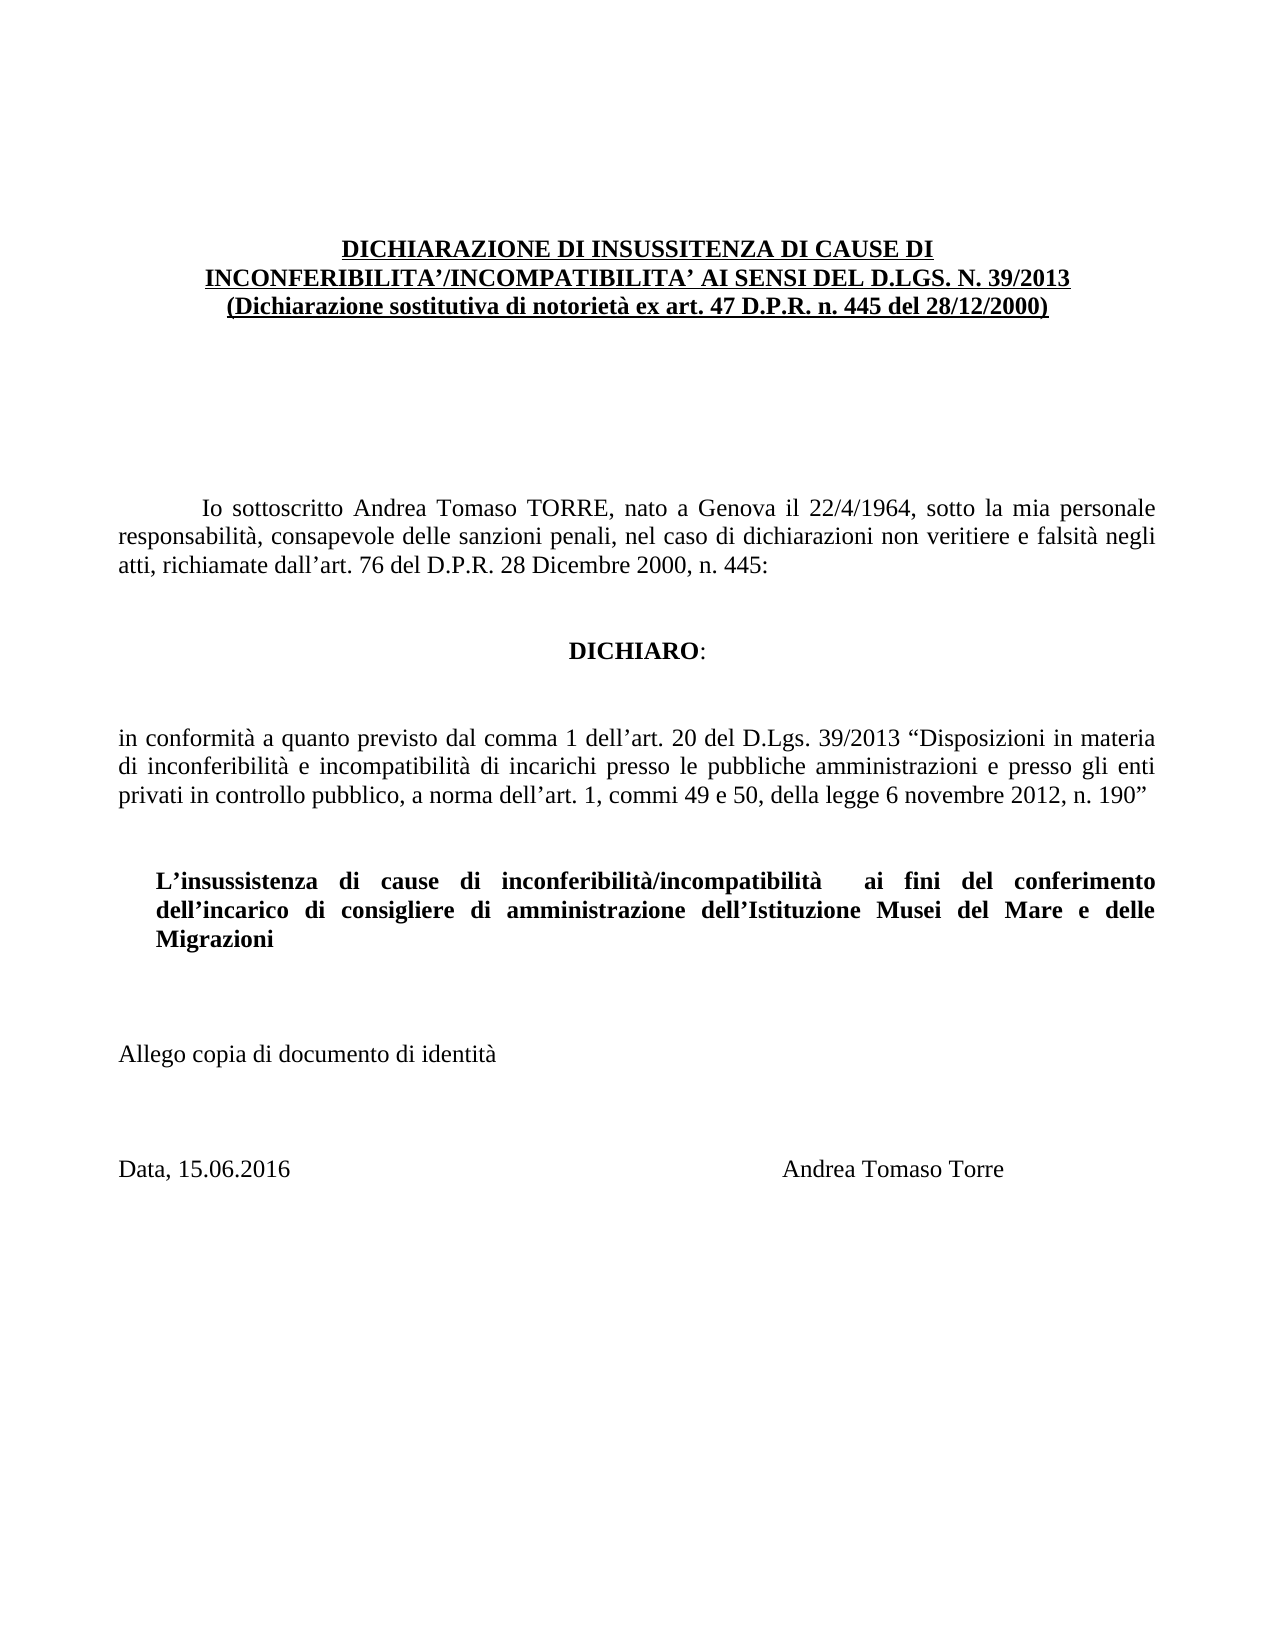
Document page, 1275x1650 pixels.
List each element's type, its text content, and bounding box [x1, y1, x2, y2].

text DICHIARAZIONE DI INSUSSITENZA DI CAUSE DI INCONFERIBILITA’/INCOMPATIBILITA’ AI SENSI DEL D.LGS. N. 39/2013 [118, 234, 1157, 291]
text Data, 15.06.2016 Andrea Tomaso Torre [118, 1154, 1157, 1183]
text in conformità a quanto previsto dal comma 1 dell’art. 20 del D.Lgs. 39/2013 “Disposizioni in materia di inconferibilità e incompatibilità di incarichi presso le pubbliche amministrazioni e presso gli enti privati in controllo pubblico, a norma dell’art. 1, commi 49 e 50, della legge 6 novembre 2012, n. 190” [118, 723, 1157, 809]
text (Dichiarazione sostitutiva di notorietà ex art. 47 D.P.R. n. 445 del 28/12/2000) [118, 291, 1157, 320]
text DICHIARO: [118, 636, 1157, 665]
text Io sottoscritto Andrea Tomaso TORRE, nato a Genova il 22/4/1964, sotto la mia personale responsabilità, consapevole delle sanzioni penali, nel caso di dichiarazioni non veritiere e falsità negli atti, richiamate dall’art. 76 del D.P.R. 28 Dicembre 2000, n. 445: [118, 493, 1157, 579]
text Allego copia di documento di identità [118, 1039, 1157, 1068]
text L’insussistenza di cause di inconferibilità/incompatibilità ai fini del conferimento dell’incarico di consigliere di amministrazione dell’Istituzione Musei del Mare e delle Migrazioni [156, 866, 1157, 953]
